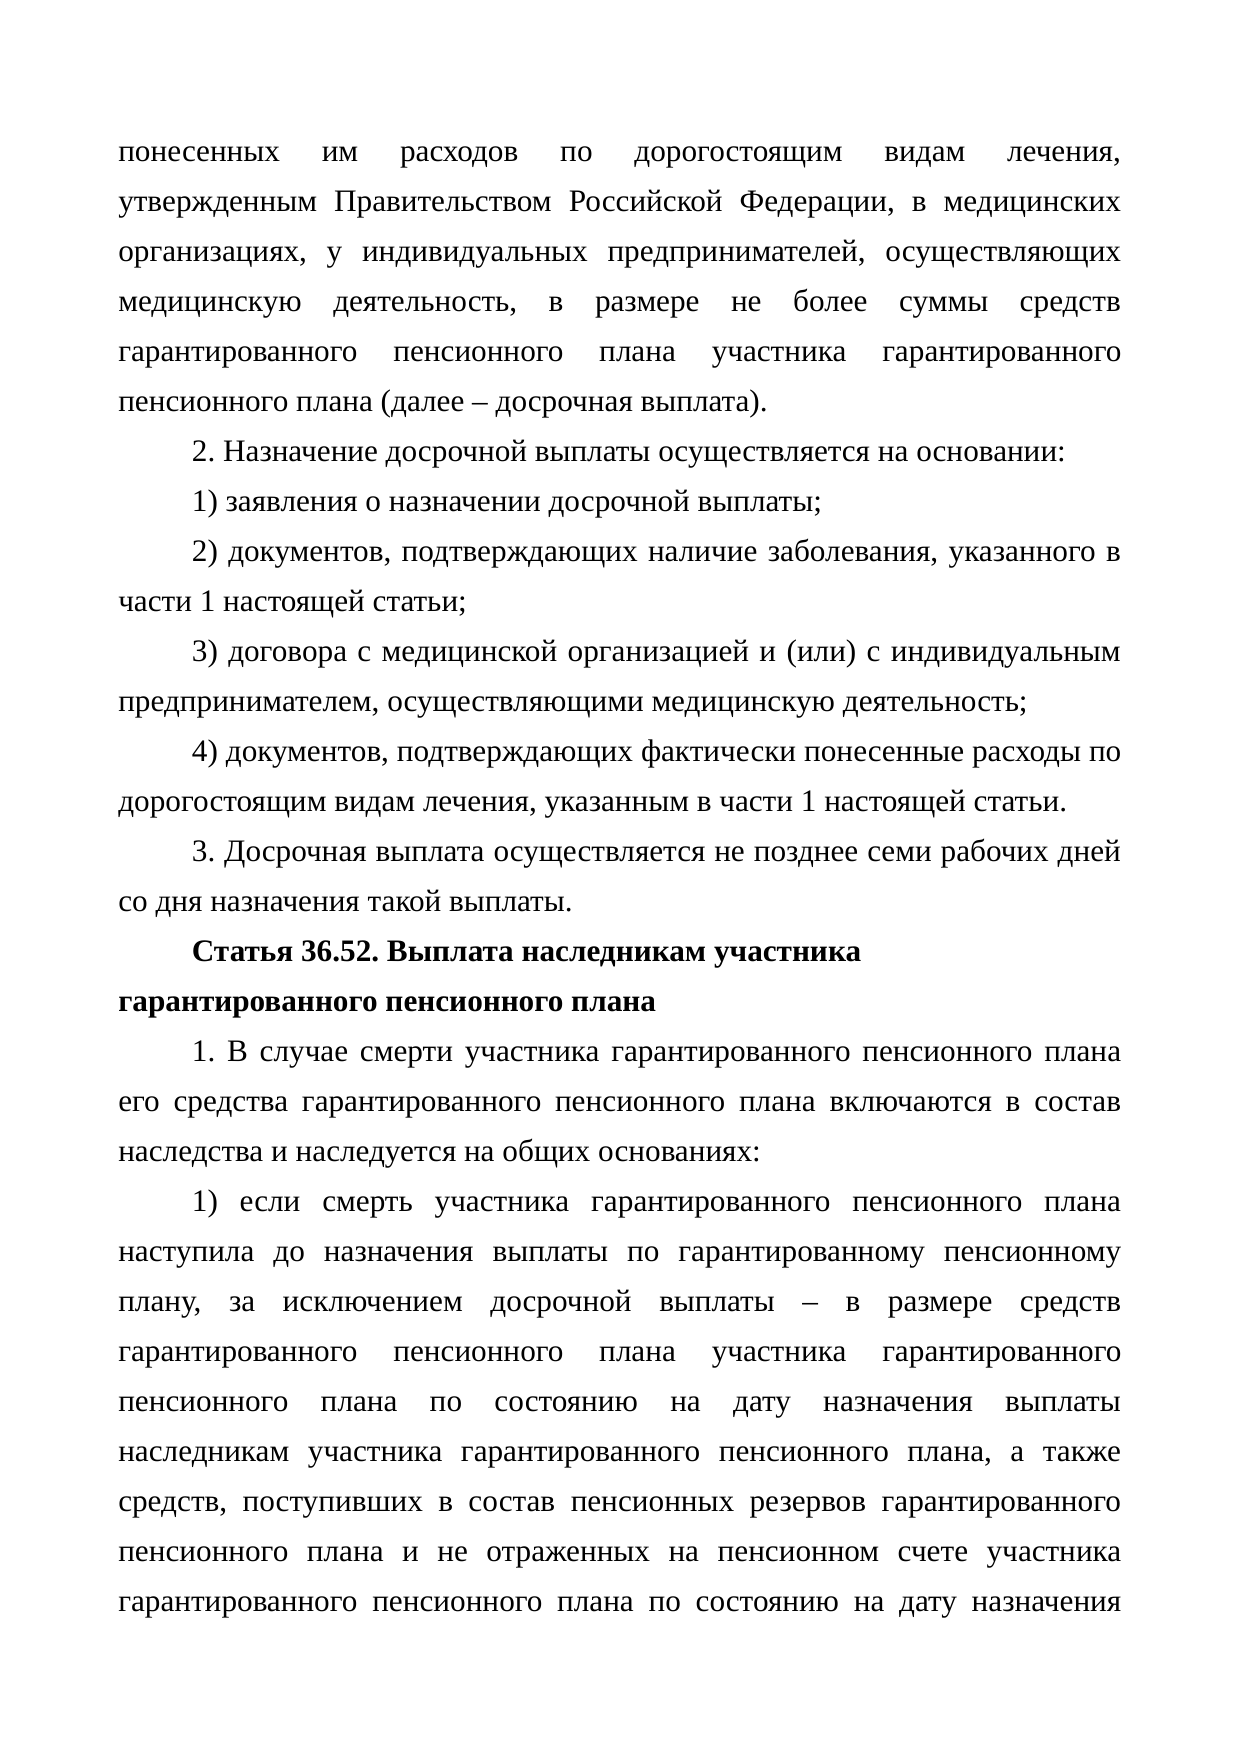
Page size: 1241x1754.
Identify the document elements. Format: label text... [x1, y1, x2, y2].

text 3. Досрочная выплата осуществляется не позднее семи рабочих дней со дня назначения такой выплаты. [118, 818, 1122, 918]
text 4) документов, подтверждающих фактически понесенные расходы по дорогостоящим видам лечения, указанным в части 1 настоящей статьи. [118, 718, 1122, 818]
text 2) документов, подтверждающих наличие заболевания, указанного в части 1 настоящей статьи; [118, 518, 1122, 618]
text 2. Назначение досрочной выплаты осуществляется на основании: [118, 418, 1122, 468]
text 1) заявления о назначении досрочной выплаты; [118, 468, 1122, 518]
text 1. В случае смерти участника гарантированного пенсионного плана его средства гарантированного пенсионного плана включаются в состав наследства и наследуется на общих основаниях: [118, 1018, 1122, 1168]
subtitle Статья 36.52. Выплата наследникам участника гарантированного пенсионного плана [118, 918, 1122, 1018]
text 1) если смерть участника гарантированного пенсионного плана наступила до назначения выплаты по гарантированному пенсионному плану, за исключением досрочной выплаты – в размере средств гарантированного пенсионного плана участника гарантированного пенсионного плана по состоянию на дату назначения выплаты наследникам участника гарантированного пенсионного плана, а также средств, поступивших в состав пенсионных резервов гарантированного пенсионного плана и не отраженных на пенсионном счете участника гарантированного пенсионного плана по состоянию на дату назначения [118, 1168, 1122, 1618]
text понесенных им расходов по дорогостоящим видам лечения, утвержденным Правительством Российской Федерации, в медицинских организациях, у индивидуальных предпринимателей, осуществляющих медицинскую деятельность, в размере не более суммы средств гарантированного пенсионного плана участника гарантированного пенсионного плана (далее – досрочная выплата). [118, 118, 1122, 418]
text 3) договора с медицинской организацией и (или) с индивидуальным предпринимателем, осуществляющими медицинскую деятельность; [118, 618, 1122, 718]
